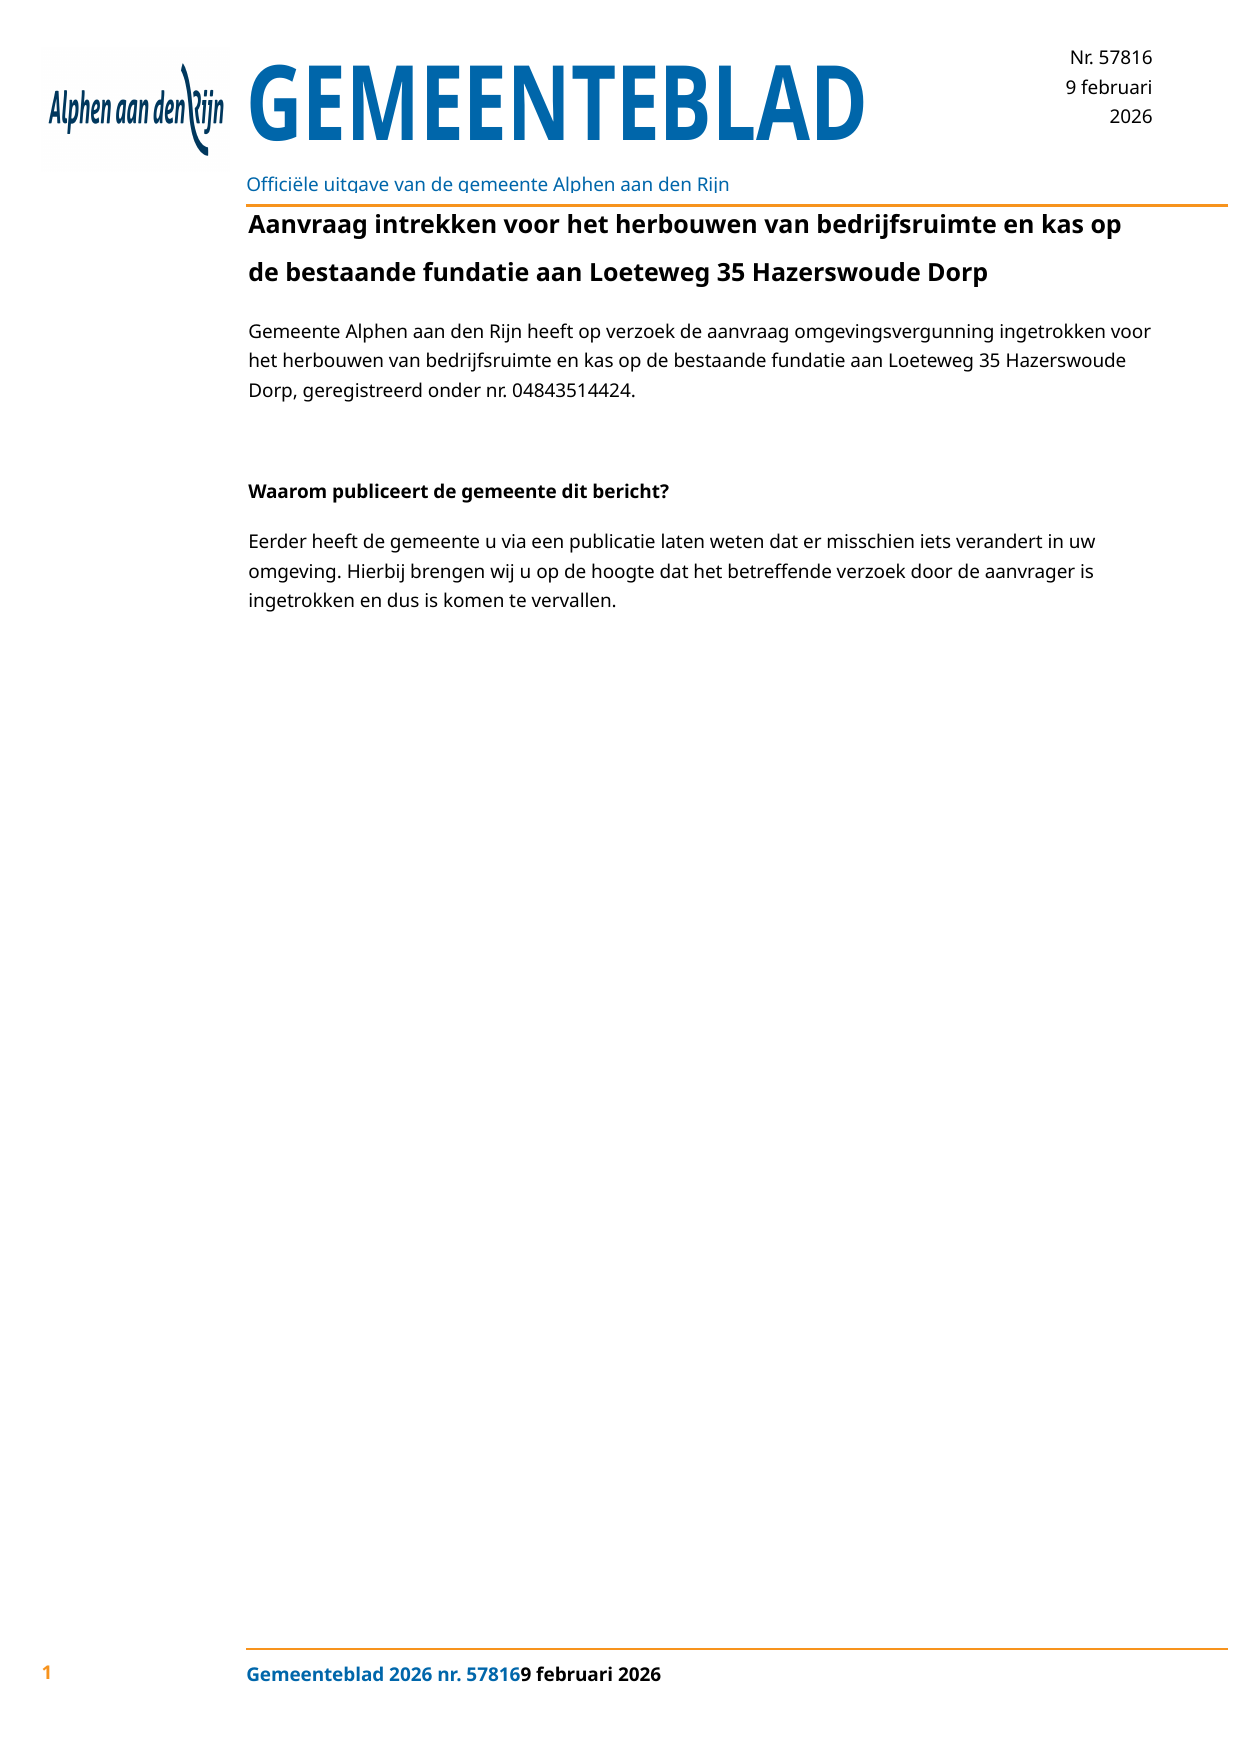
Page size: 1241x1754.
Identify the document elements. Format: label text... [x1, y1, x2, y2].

text Gemeente Alphen aan den Rijn heeft op verzoek de aanvraag omgevingsvergunning ingetrokken voor het herbouwen van bedrijfsruimte en kas op de bestaande fundatie aan Loeteweg 35 Hazerswoude Dorp, geregistreerd onder nr. 04843514424. [248, 318, 1152, 403]
picture [41, 47, 231, 172]
text Eerder heeft de gemeente u via een publicatie laten weten dat er misschien iets verandert in uw omgeving. Hierbij brengen wij u op de hoogte dat het betreffende verzoek door de aanvrager is ingetrokken en dus is komen te vervallen. [248, 528, 1152, 613]
text Waarom publiceert de gemeente dit bericht? [248, 478, 1152, 504]
text Aanvraag intrekken voor het herbouwen van bedrijfsruimte en kas op de bestaande fundatie aan Loeteweg 35 Hazerswoude Dorp [248, 207, 1152, 288]
